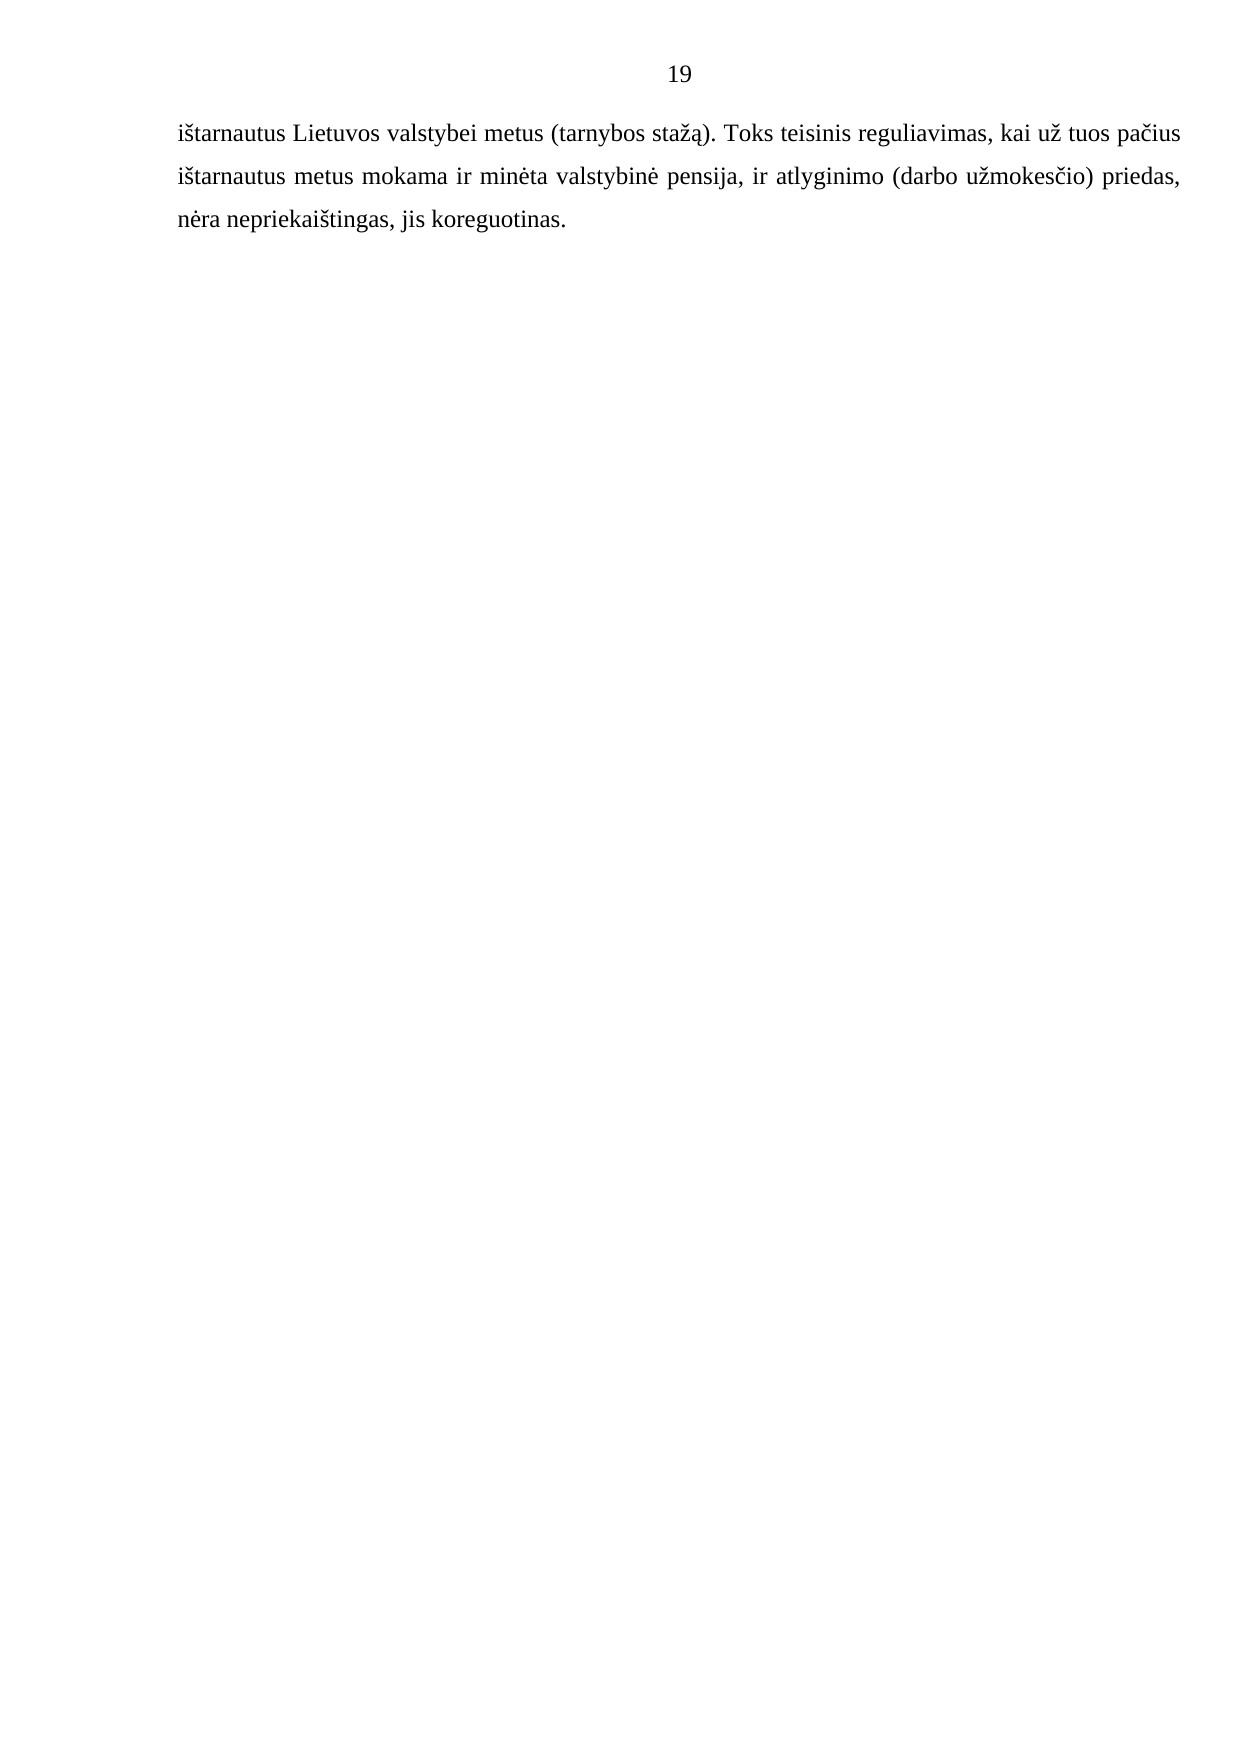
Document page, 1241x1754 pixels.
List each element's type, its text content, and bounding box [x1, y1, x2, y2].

text ištarnautus Lietuvos valstybei metus (tarnybos stažą). Toks teisinis reguliavimas, kai už tuos pačius ištarnautus metus mokama ir minėta valstybinė pensija, ir atlyginimo (darbo užmokesčio) priedas, nėra nepriekaištingas, jis koreguotinas. [177, 118, 1181, 233]
